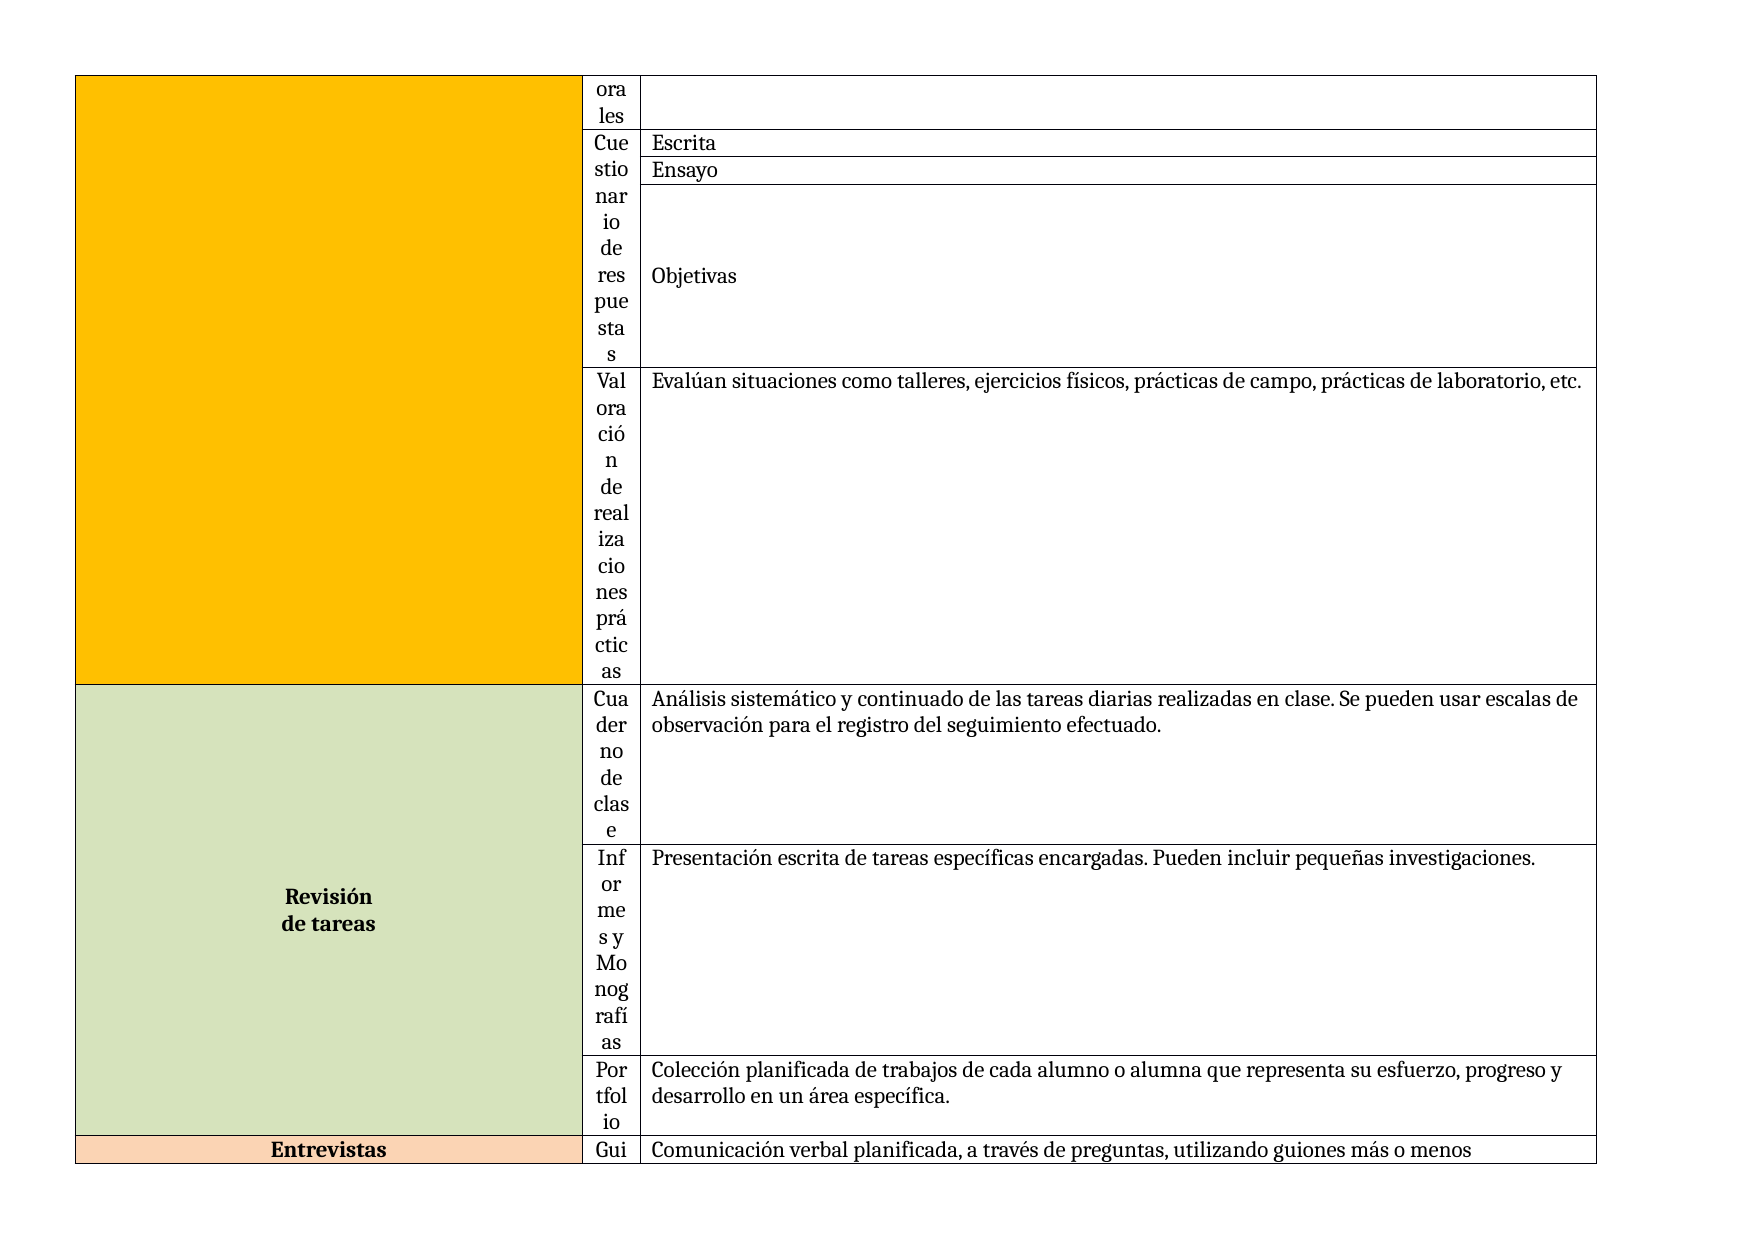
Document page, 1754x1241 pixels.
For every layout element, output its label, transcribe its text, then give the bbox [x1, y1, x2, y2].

table_cell Ensayo [641, 157, 1596, 183]
table_cell Entrevistas [76, 1136, 582, 1163]
table_cell Escrita [641, 130, 1596, 156]
table_cell Portfolio [583, 1056, 640, 1135]
table_cell Informes y Monografías [583, 845, 640, 1055]
table_cell Cuaderno de clase [583, 685, 640, 843]
table_cell [76, 76, 582, 684]
table_cell Colección planificada de trabajos de cada alumno o alumna que representa su esfuerzo, progreso y desarrollo en un área específica. [641, 1056, 1596, 1135]
table_cell Revisión de tareas [76, 685, 582, 1135]
table_cell Valoración de realizaciones prácticas [583, 368, 640, 684]
table_cell Evalúan situaciones como talleres, ejercicios físicos, prácticas de campo, prácticas de laboratorio, etc. [641, 368, 1596, 684]
table_cell Análisis sistemático y continuado de las tareas diarias realizadas en clase. Se pueden usar escalas de observación para el registro del seguimiento efectuado. [641, 685, 1596, 843]
table_cell Presentación escrita de tareas específicas encargadas. Pueden incluir pequeñas investigaciones. [641, 845, 1596, 1055]
table_cell orales [583, 76, 640, 129]
table_cell Comunicación verbal planificada, a través de preguntas, utilizando guiones más o menos [641, 1136, 1596, 1163]
table_cell [641, 76, 1596, 129]
table_cell Gui [583, 1136, 640, 1163]
table_cell Objetivas [641, 185, 1596, 367]
table_cell Cuestionario de respuestas [583, 130, 640, 367]
